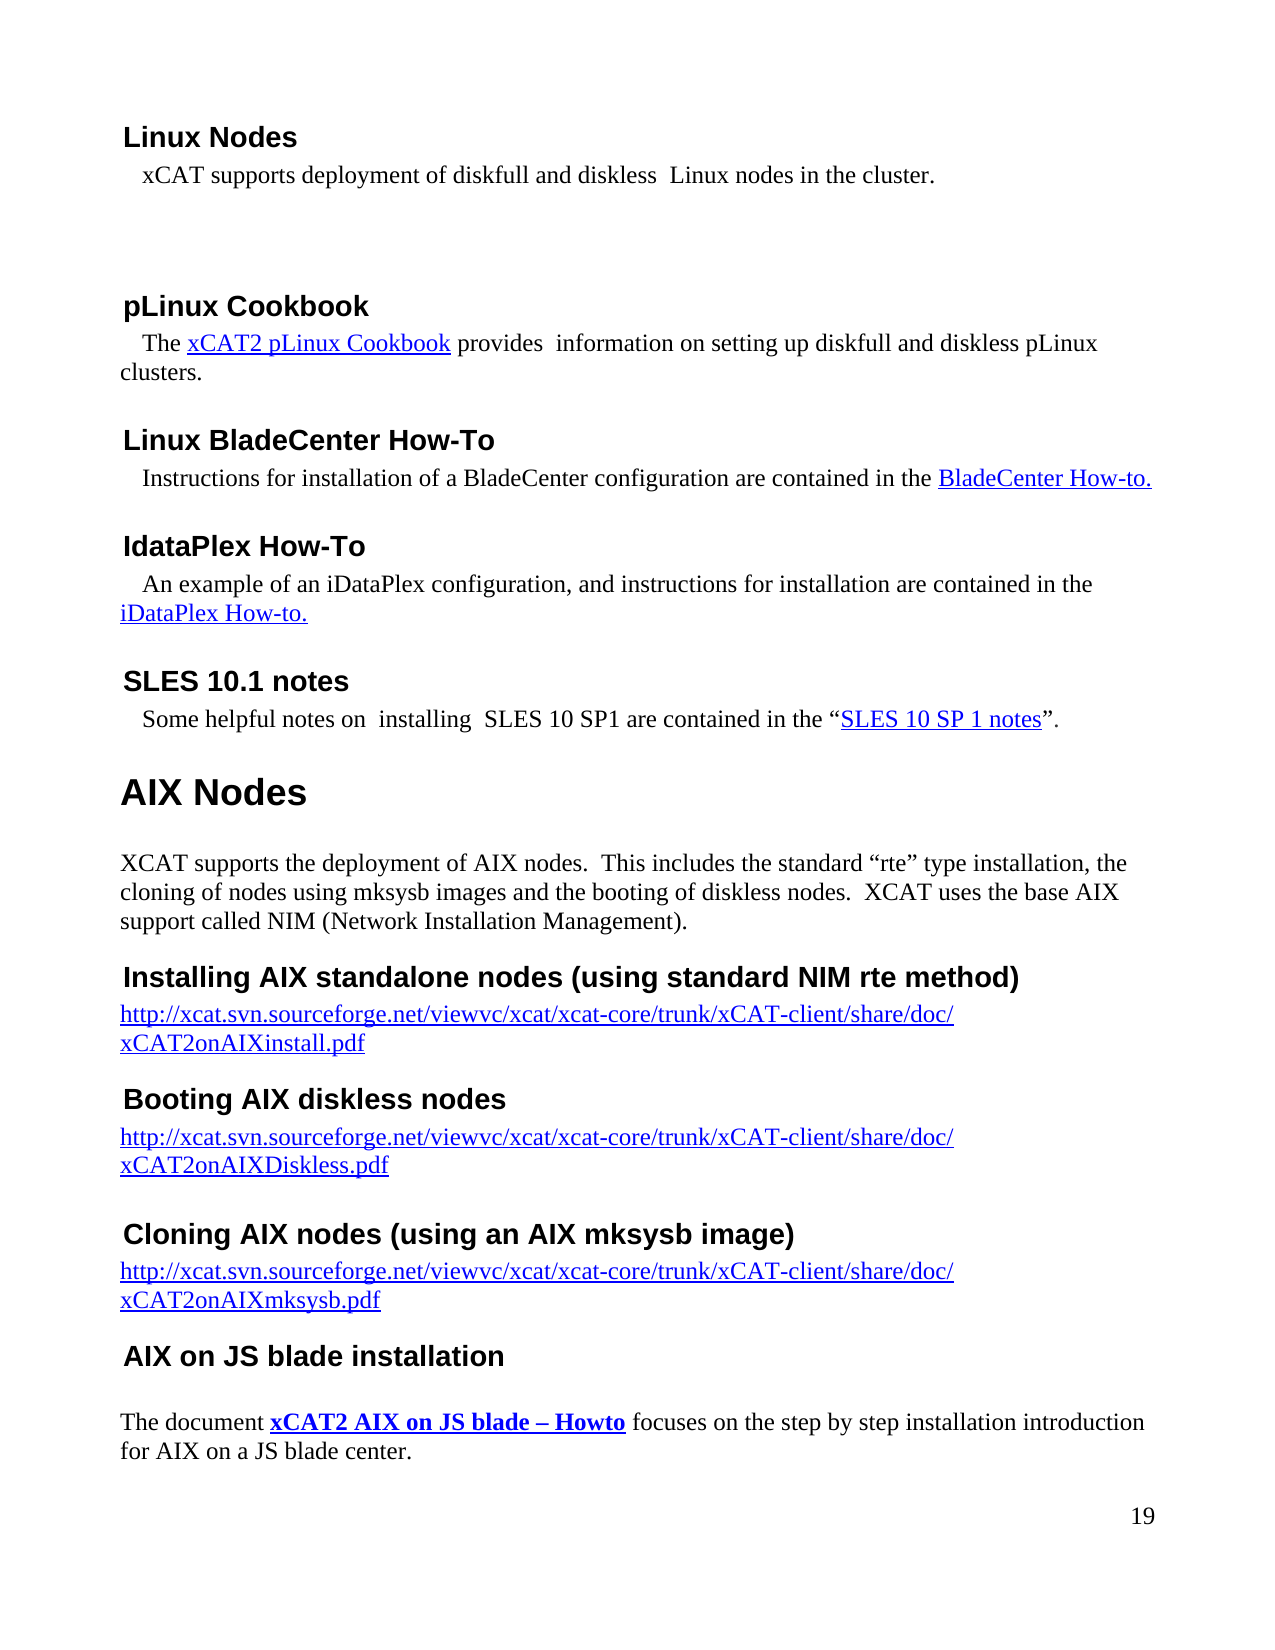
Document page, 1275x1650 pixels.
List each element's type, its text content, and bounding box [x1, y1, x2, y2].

subtitle Linux BladeCenter How-To [123, 423, 1155, 457]
subtitle SLES 10.1 notes [123, 664, 1155, 698]
subtitle Installing AIX standalone nodes (using standard NIM rte method) [123, 959, 1155, 993]
subtitle AIX Nodes [120, 770, 1155, 813]
subtitle IdataPlex How-To [123, 529, 1155, 563]
text Some helpful notes on installing SLES 10 SP1 are contained in the “SLES 10 SP 1 notes”. [120, 704, 1155, 733]
text XCAT supports the deployment of AIX nodes. This includes the standard “rte” type installation, the cloning of nodes using mksysb images and the booting of diskless nodes. XCAT uses the base AIX support called NIM (Network Installation Management). [120, 848, 1155, 934]
text xCAT supports deployment of diskfull and diskless Linux nodes in the cluster. [120, 160, 1155, 188]
text The document xCAT2 AIX on JS blade – Howto focuses on the step by step installation introduction for AIX on a JS blade center. [120, 1407, 1155, 1465]
text Instructions for installation of a BladeCenter configuration are contained in the BladeCenter How-to. [120, 463, 1155, 492]
text http://xcat.svn.sourceforge.net/viewvc/xcat/xcat-core/trunk/xCAT-client/share/doc/xCAT2onAIXDiskless.pdf [120, 1122, 1155, 1179]
subtitle Booting AIX diskless nodes [123, 1082, 1155, 1115]
text The xCAT2 pLinux Cookbook provides information on setting up diskfull and diskless pLinux clusters. [120, 328, 1155, 386]
subtitle pLinux Cookbook [123, 288, 1155, 322]
subtitle Linux Nodes [123, 120, 1155, 153]
text http://xcat.svn.sourceforge.net/viewvc/xcat/xcat-core/trunk/xCAT-client/share/doc/xCAT2onAIXinstall.pdf [120, 999, 1155, 1057]
subtitle AIX on JS blade installation [123, 1339, 1155, 1372]
text An example of an iDataPlex configuration, and instructions for installation are contained in the iDataPlex How-to. [120, 569, 1155, 627]
text http://xcat.svn.sourceforge.net/viewvc/xcat/xcat-core/trunk/xCAT-client/share/doc/xCAT2onAIXmksysb.pdf [120, 1256, 1155, 1314]
subtitle Cloning AIX nodes (using an AIX mksysb image) [123, 1217, 1155, 1250]
